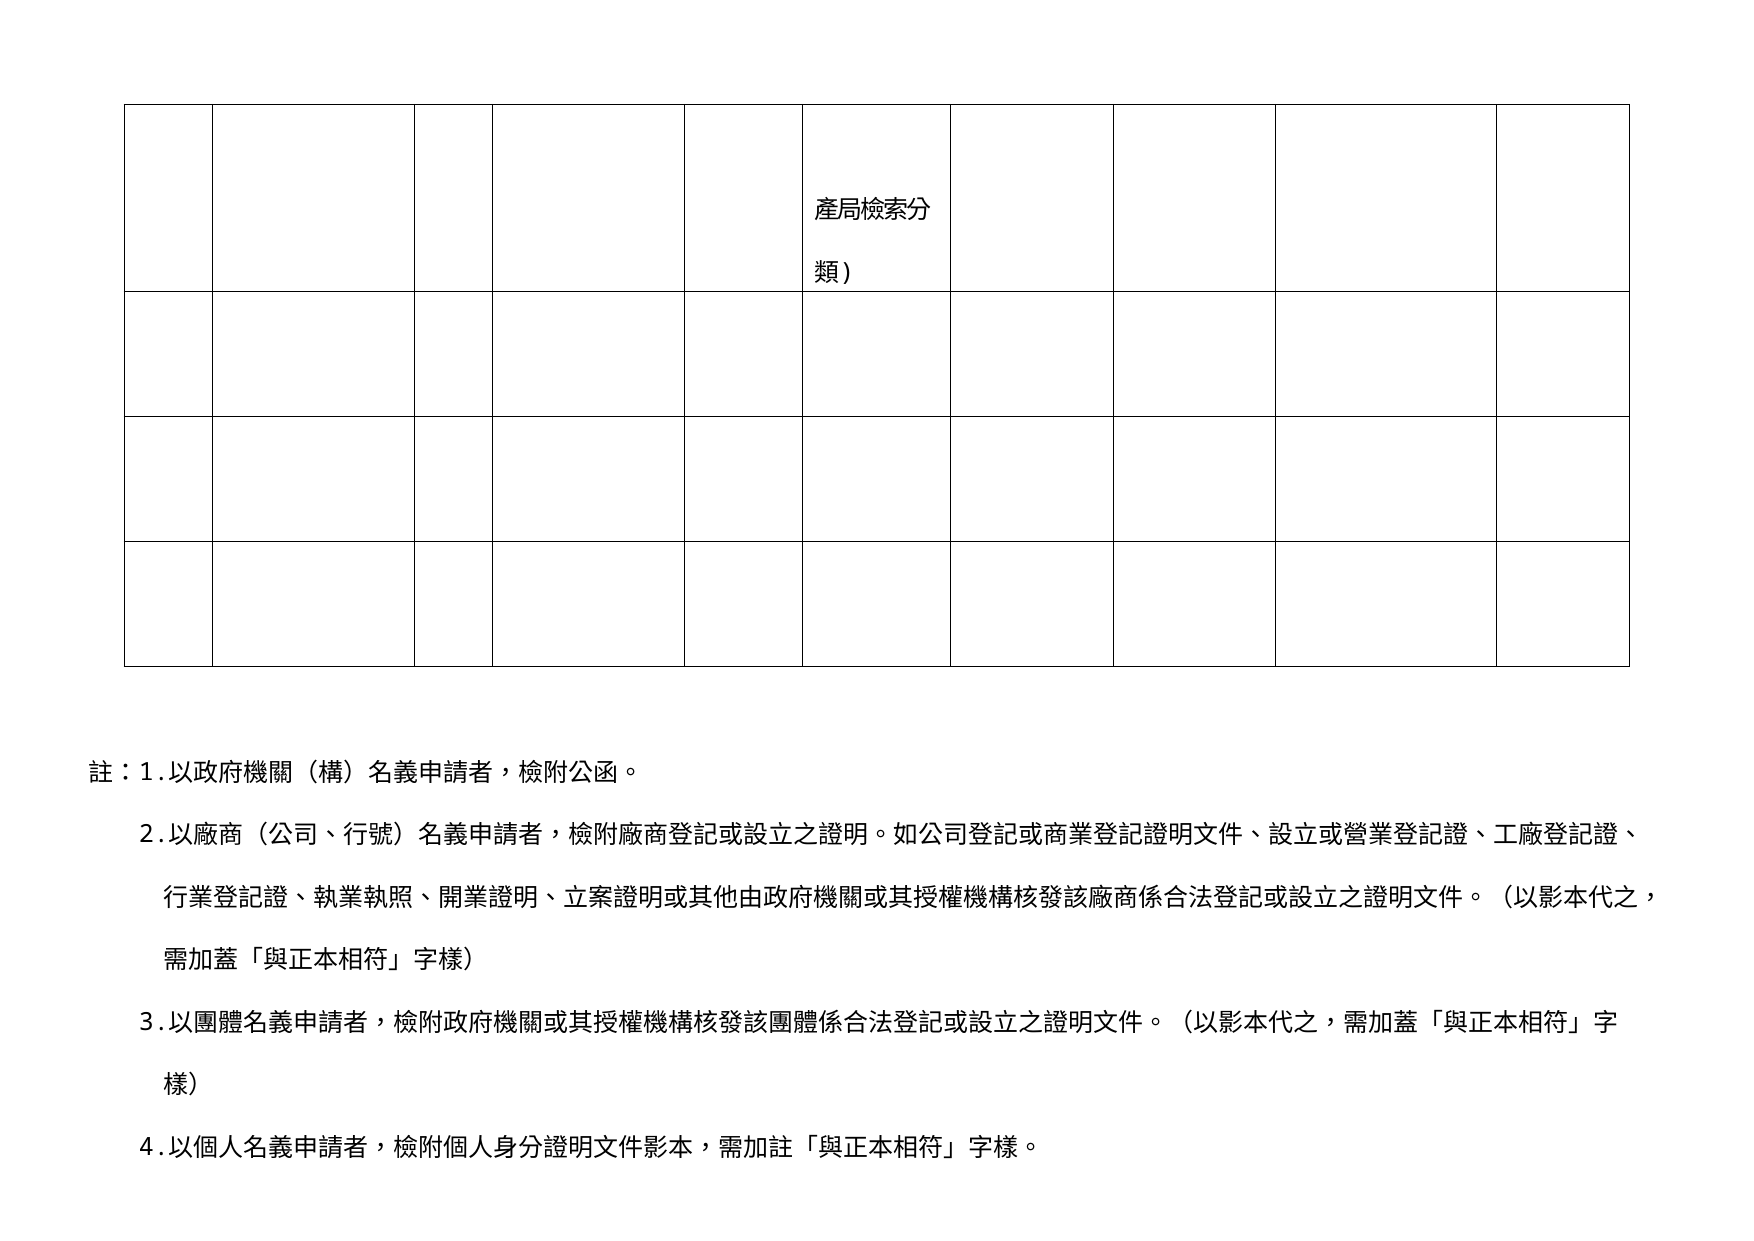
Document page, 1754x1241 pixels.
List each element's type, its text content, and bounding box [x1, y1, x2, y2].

table_cell [213, 417, 414, 541]
table_cell [951, 292, 1113, 416]
table_cell [1497, 417, 1629, 541]
table_cell [1114, 417, 1275, 541]
table_header [1497, 105, 1629, 291]
table_cell [1276, 417, 1496, 541]
table_cell [1114, 105, 1275, 291]
table_cell [415, 542, 492, 666]
table_cell [951, 105, 1113, 291]
table_cell [1114, 542, 1275, 666]
text 2.以廠商（公司、行號）名義申請者，檢附廠商登記或設立之證明。如公司登記或商業登記證明文件、設立或營業登記證、工廠登記證、行業登記證、執業執照、開業證明、立案證明或其他由政府機關或其授權機構核發該廠商係合法登記或設立之證明文件。（以影本代之，需加蓋「與正本相符」字樣） [139, 791, 1665, 979]
table_header [493, 105, 684, 291]
table_cell [415, 417, 492, 541]
table_header [125, 105, 212, 291]
text 註：1.以政府機關（構）名義申請者，檢附公函。 [89, 729, 1665, 791]
table_cell [125, 292, 212, 416]
table_cell 產局檢索分類) [803, 105, 950, 291]
table_cell [803, 292, 950, 416]
table_cell [685, 292, 802, 416]
table_cell [493, 542, 684, 666]
table_cell [951, 542, 1113, 666]
table_cell [803, 417, 950, 541]
table_cell [1276, 542, 1496, 666]
table_header [415, 105, 492, 291]
table_header [213, 105, 414, 291]
table_header [1276, 105, 1496, 291]
table_header [685, 105, 802, 291]
table_cell [493, 417, 684, 541]
table_cell [1497, 292, 1629, 416]
table_cell [951, 417, 1113, 541]
table_cell [685, 542, 802, 666]
table_cell [1497, 542, 1629, 666]
table_cell [213, 542, 414, 666]
table_cell [125, 417, 212, 541]
text 4.以個人名義申請者，檢附個人身分證明文件影本，需加註「與正本相符」字樣。 [139, 1104, 1665, 1166]
table_cell [493, 292, 684, 416]
table_cell [685, 417, 802, 541]
table_cell [415, 292, 492, 416]
table_cell [213, 292, 414, 416]
table_cell [1114, 292, 1275, 416]
table_cell [125, 542, 212, 666]
table_cell [803, 542, 950, 666]
text 3.以團體名義申請者，檢附政府機關或其授權機構核發該團體係合法登記或設立之證明文件。（以影本代之，需加蓋「與正本相符」字樣） [139, 979, 1665, 1104]
table_cell [1276, 292, 1496, 416]
